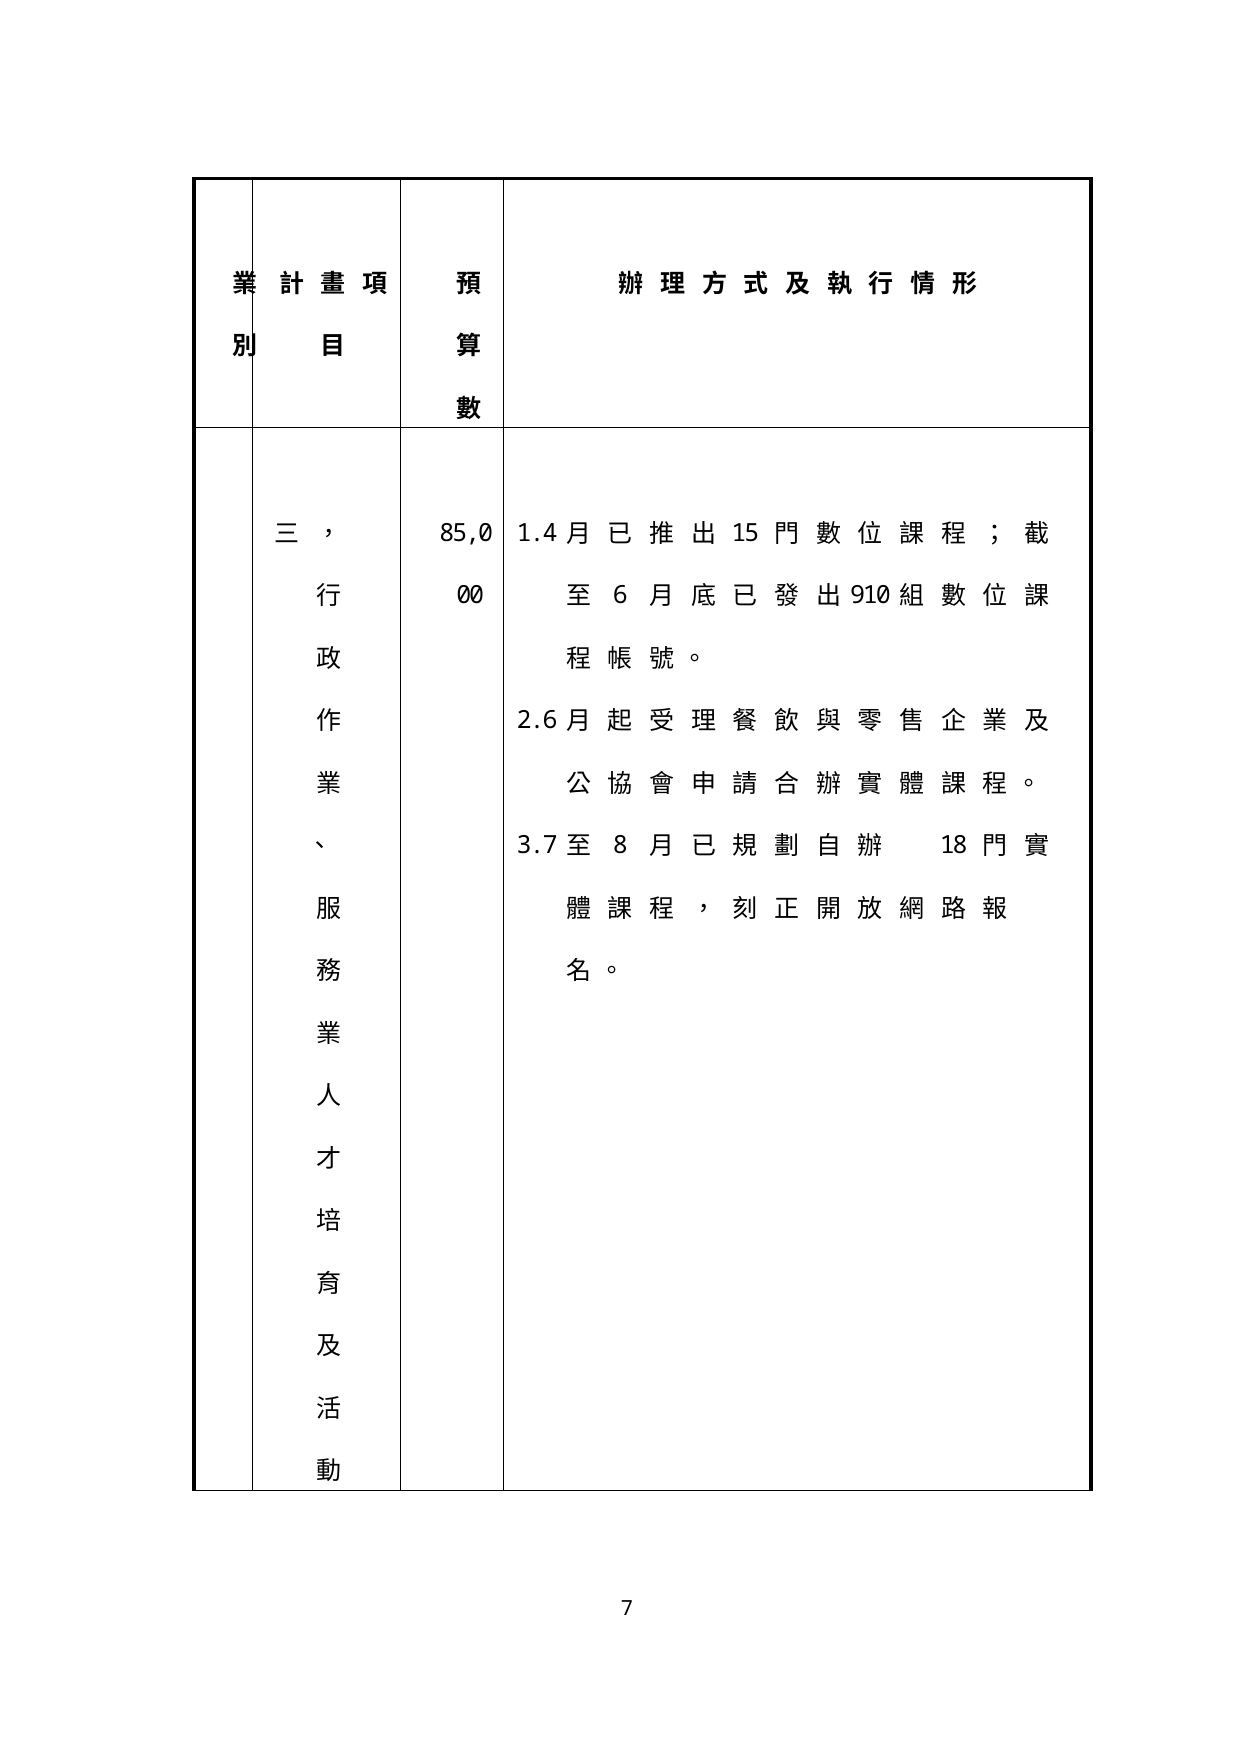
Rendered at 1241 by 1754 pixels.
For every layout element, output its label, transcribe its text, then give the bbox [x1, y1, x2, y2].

table_header 辦理方式及執行情形 [504, 180, 1089, 427]
table_cell 85,000 [401, 428, 503, 1490]
table_header 業別 [196, 180, 252, 427]
table_cell 零售及餐飲業 [196, 428, 252, 1490]
table_cell 三，行政作業、服務業人才培育及活動 [253, 428, 400, 1490]
table_header 計畫項目 [253, 180, 400, 427]
table_cell 1.4月已推出15門數位課程；截至6月底已發出910組數位課程帳號。 2.6月起受理餐飲與零售企業及公協會申請合辦實體課程。 3.7至8月已規劃自辦 18門實體課程，刻正開放網路報名。 [504, 428, 1089, 1490]
table_header 預算數 [401, 180, 503, 427]
